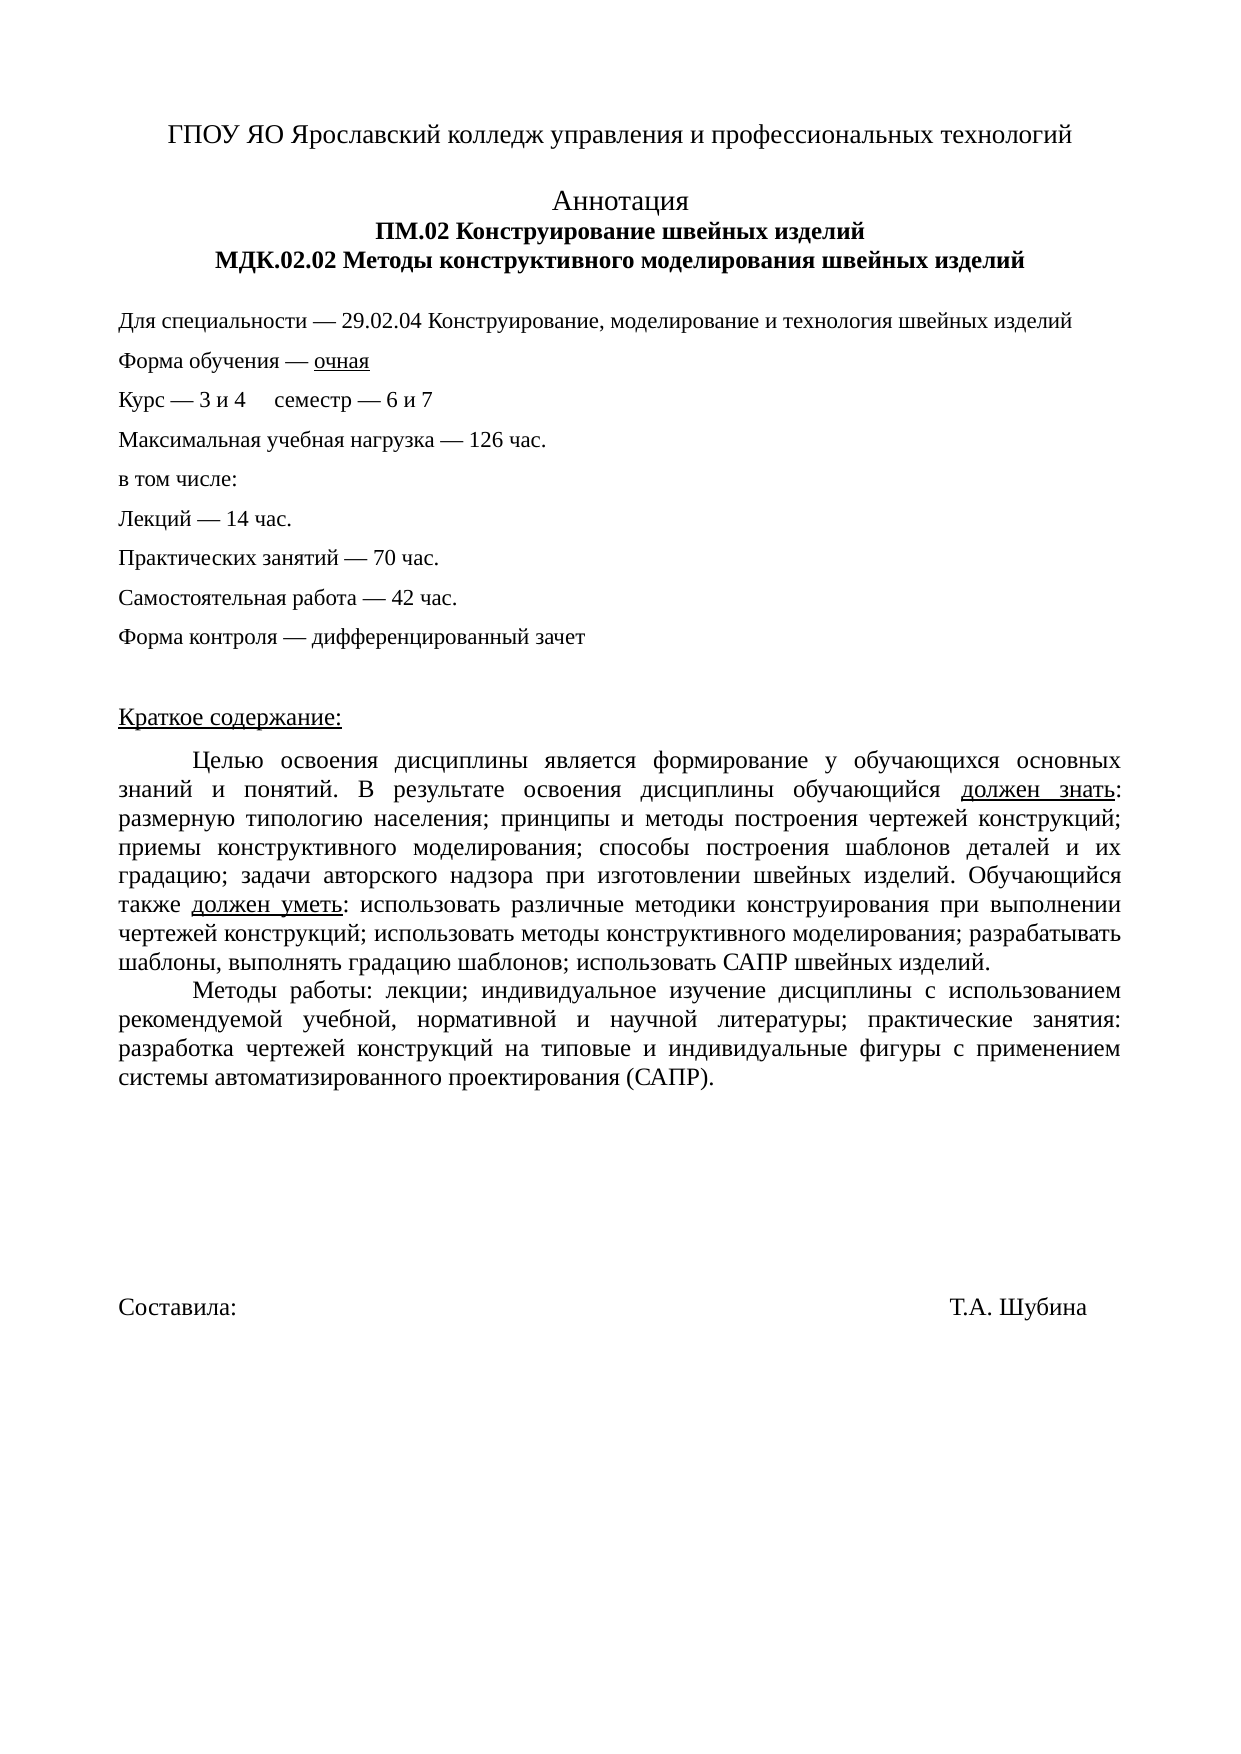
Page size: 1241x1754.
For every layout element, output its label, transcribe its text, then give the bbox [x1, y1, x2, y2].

text Целью освоения дисциплины является формирование у обучающихся основных знаний и понятий. В результате освоения дисциплины обучающийся должен знать: размерную типологию населения; принципы и методы построения чертежей конструкций; приемы конструктивного моделирования; способы построения шаблонов деталей и их градацию; задачи авторского надзора при изготовлении швейных изделий. Обучающийся также должен уметь: использовать различные методики конструирования при выполнении чертежей конструкций; использовать методы конструктивного моделирования; разрабатывать шаблоны, выполнять градацию шаблонов; использовать САПР швейных изделий. [118, 745, 1122, 975]
text Составила: Т.А. Шубина [118, 1292, 1122, 1320]
text Аннотация [118, 183, 1122, 216]
text Форма обучения — очная [118, 347, 1122, 373]
text в том числе: [118, 465, 1122, 492]
text Для специальности — 29.02.04 Конструирование, моделирование и технология швейных изделий [118, 307, 1122, 334]
text Практических занятий — 70 час. [118, 544, 1122, 571]
text Курс — 3 и 4 семестр — 6 и 7 [118, 386, 1122, 413]
text ПМ.02 Конструирование швейных изделий [118, 216, 1122, 245]
text Максимальная учебная нагрузка — 126 час. [118, 426, 1122, 452]
text МДК.02.02 Методы конструктивного моделирования швейных изделий [118, 245, 1122, 274]
text ГПОУ ЯО Ярославский колледж управления и профессиональных технологий [118, 118, 1122, 149]
text Краткое содержание: [118, 702, 1122, 731]
text Лекций — 14 час. [118, 505, 1122, 531]
text Форма контроля — дифференцированный зачет [118, 623, 1122, 649]
text Самостоятельная работа — 42 час. [118, 584, 1122, 610]
text Методы работы: лекции; индивидуальное изучение дисциплины с использованием рекомендуемой учебной, нормативной и научной литературы; практические занятия: разработка чертежей конструкций на типовые и индивидуальные фигуры с применением системы автоматизированного проектирования (САПР). [118, 975, 1122, 1090]
